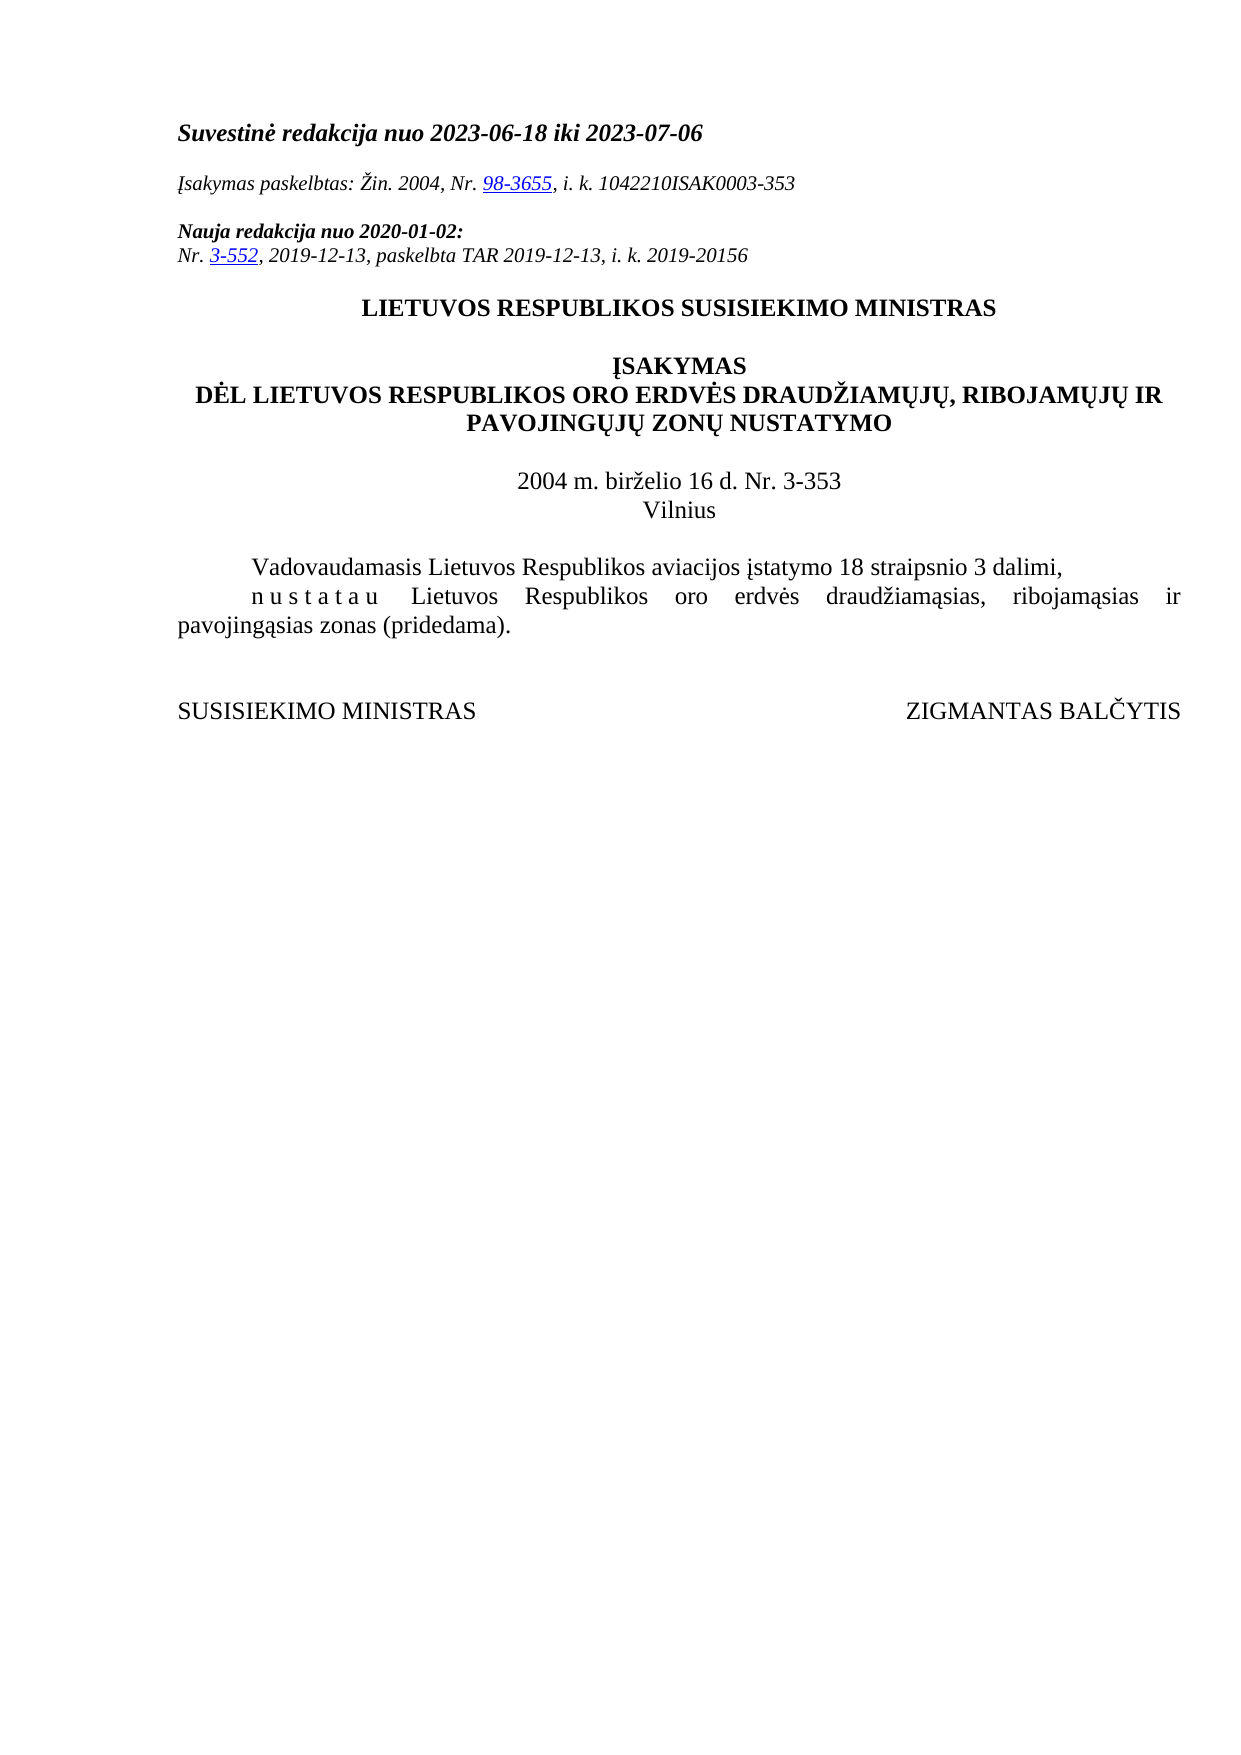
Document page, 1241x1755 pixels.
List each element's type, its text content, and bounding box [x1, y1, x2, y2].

text Įsakymas paskelbtas: Žin. 2004, Nr. 98-3655, i. k. 1042210ISAK0003-353 [177, 171, 1181, 195]
text Nauja redakcija nuo 2020-01-02: [177, 219, 1181, 243]
text DĖL LIETUVOS RESPUBLIKOS ORO ERDVĖS DRAUDŽIAMŲJŲ, RIBOJAMŲJŲ IR PAVOJINGŲJŲ ZONŲ NUSTATYMO [177, 380, 1181, 437]
text ĮSAKYMAS [177, 351, 1181, 380]
text 2004 m. birželio 16 d. Nr. 3-353 [177, 466, 1181, 495]
text Vadovaudamasis Lietuvos Respublikos aviacijos įstatymo 18 straipsnio 3 dalimi, [177, 552, 1181, 581]
text LIETUVOS RESPUBLIKOS SUSISIEKIMO MINISTRAS [177, 293, 1181, 322]
text Nr. 3-552, 2019-12-13, paskelbta TAR 2019-12-13, i. k. 2019-20156 [177, 243, 1181, 267]
text nustatau Lietuvos Respublikos oro erdvės draudžiamąsias, ribojamąsias ir pavojingąsias zonas (pridedama). [177, 581, 1181, 638]
text Suvestinė redakcija nuo 2023-06-18 iki 2023-07-06 [177, 118, 1181, 147]
text Susisiekimo ministras Zigmantas Balčytis [177, 696, 1181, 725]
text Vilnius [177, 495, 1181, 523]
